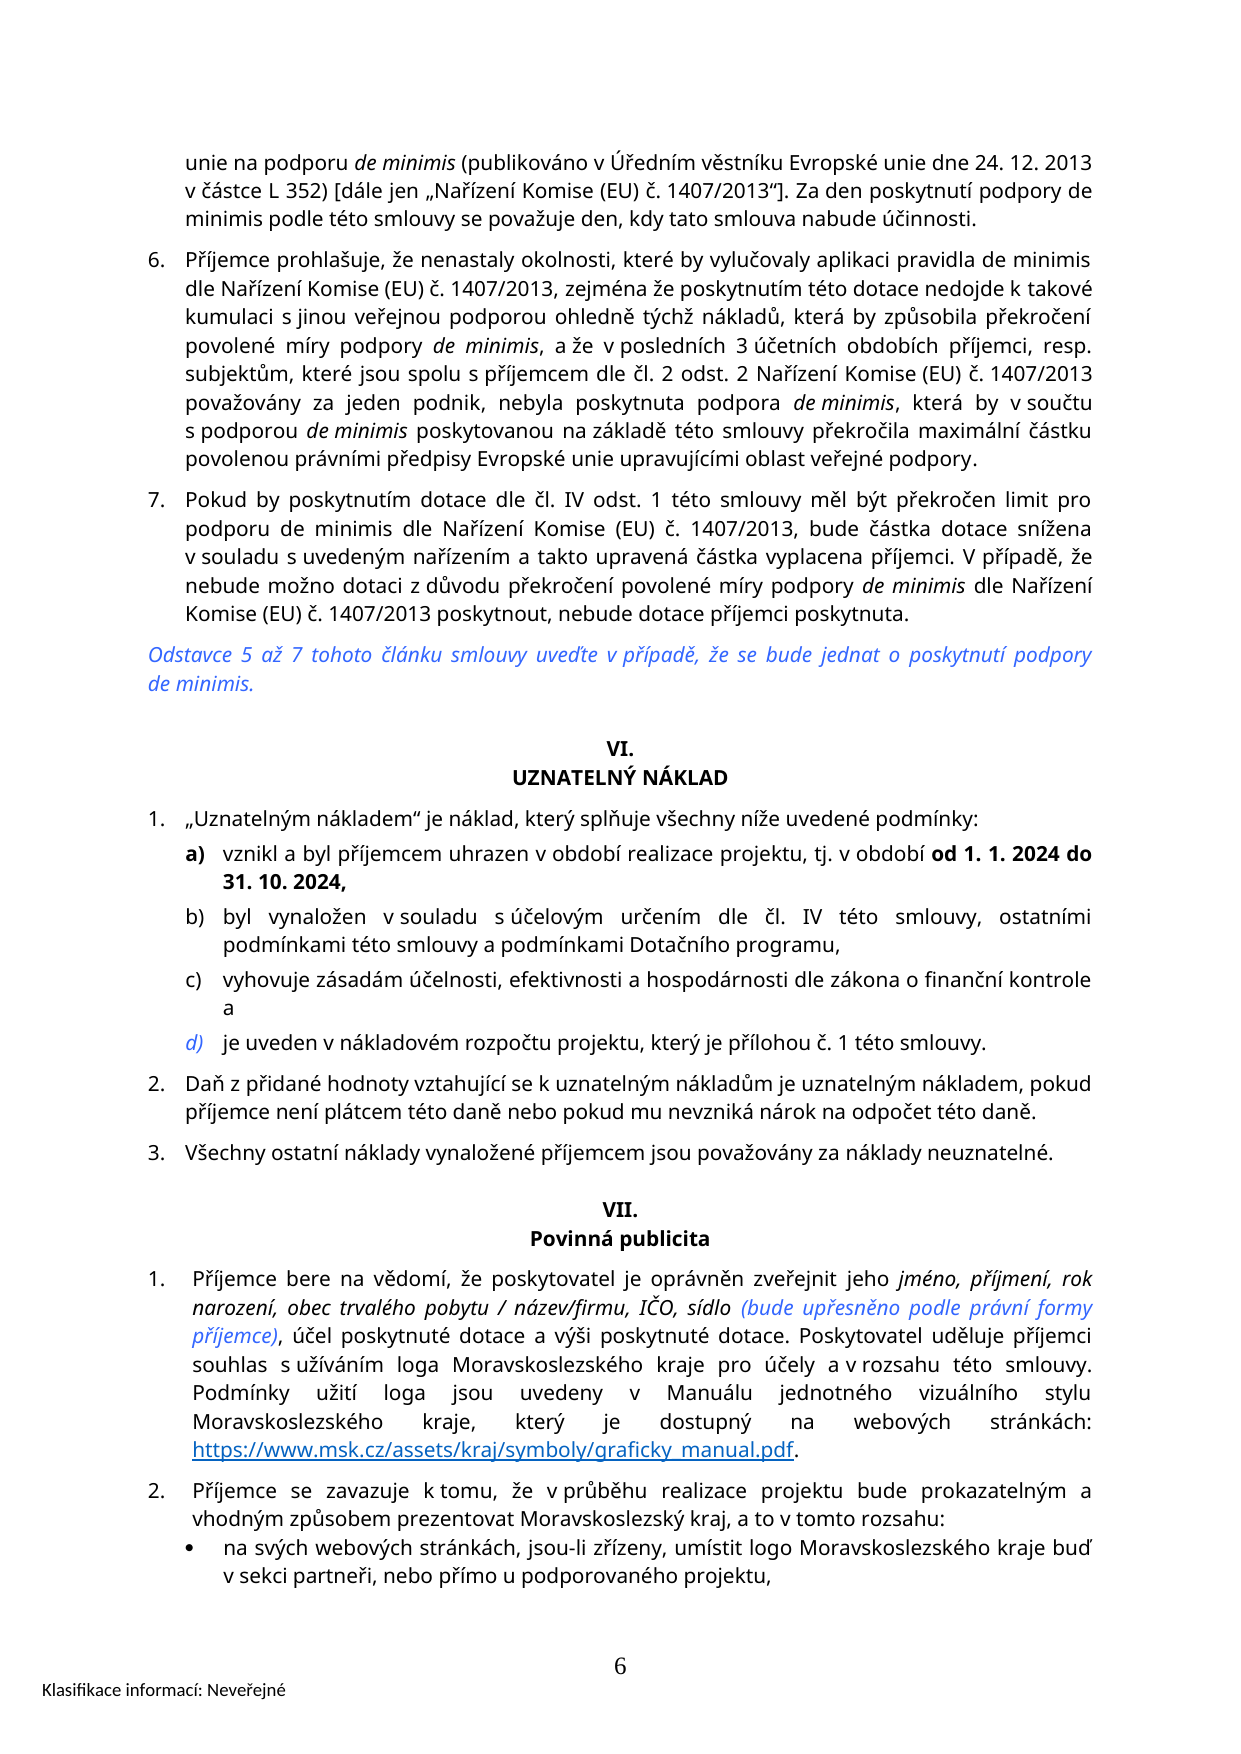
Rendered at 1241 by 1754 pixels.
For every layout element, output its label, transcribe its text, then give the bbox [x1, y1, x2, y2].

list Příjemce se zavazuje k tomu, že v průběhu realizace projektu bude prokazatelným a vhodným způsobem prezentovat Moravskoslezský kraj, a to v tomto rozsahu: [148, 1476, 1092, 1533]
list Daň z přidané hodnoty vztahující se k uznatelným nákladům je uznatelným nákladem, pokud příjemce není plátcem této daně nebo pokud mu nevzniká nárok na odpočet této daně. [148, 1069, 1092, 1126]
text VI. [148, 734, 1092, 763]
list vznikl a byl příjemcem uhrazen v období realizace projektu, tj. v období od 1. 1. 2024 do 31. 10. 2024, [185, 839, 1092, 896]
text VII. [148, 1195, 1092, 1224]
list „Uznatelným nákladem“ je náklad, který splňuje všechny níže uvedené podmínky: [148, 804, 1092, 832]
text Povinná publicita [148, 1224, 1092, 1252]
list na svých webových stránkách, jsou-li zřízeny, umístit logo Moravskoslezského kraje buď v sekci partneři, nebo přímo u podporovaného projektu, [186, 1533, 1092, 1590]
list byl vynaložen v souladu s účelovým určením dle čl. IV této smlouvy, ostatními podmínkami této smlouvy a podmínkami Dotačního programu, [185, 902, 1092, 959]
list je uveden v nákladovém rozpočtu projektu, který je přílohou č. 1 této smlouvy. [185, 1028, 1092, 1056]
list Příjemce prohlašuje, že nenastaly okolnosti, které by vylučovaly aplikaci pravidla de minimis dle Nařízení Komise (EU) č. 1407/2013, zejména že poskytnutím této dotace nedojde k takové kumulaci s jinou veřejnou podporou ohledně týchž nákladů, která by způsobila překročení povolené míry podpory de minimis, a že v posledních 3 účetních obdobích příjemci, resp. subjektům, které jsou spolu s příjemcem dle čl. 2 odst. 2 Nařízení Komise (EU) č. 1407/2013 považovány za jeden podnik, nebyla poskytnuta podpora de minimis, která by v součtu s podporou de minimis poskytovanou na základě této smlouvy překročila maximální částku povolenou právními předpisy Evropské unie upravujícími oblast veřejné podpory. [148, 246, 1092, 473]
list unie na podporu de minimis (publikováno v Úředním věstníku Evropské unie dne 24. 12. 2013 v částce L 352) [dále jen „Nařízení Komise (EU) č. 1407/2013“]. Za den poskytnutí podpory de minimis podle této smlouvy se považuje den, kdy tato smlouva nabude účinnosti. [148, 148, 1092, 233]
text UZNATELNÝ NÁKLAD [148, 763, 1092, 791]
text Odstavce 5 až 7 tohoto článku smlouvy uveďte v případě, že se bude jednat o poskytnutí podpory de minimis. [148, 640, 1092, 697]
list Všechny ostatní náklady vynaložené příjemcem jsou považovány za náklady neuznatelné. [148, 1138, 1092, 1167]
list Pokud by poskytnutím dotace dle čl. IV odst. 1 této smlouvy měl být překročen limit pro podporu de minimis dle Nařízení Komise (EU) č. 1407/2013, bude částka dotace snížena v souladu s uvedeným nařízením a takto upravená částka vyplacena příjemci. V případě, že nebude možno dotaci z důvodu překročení povolené míry podpory de minimis dle Nařízení Komise (EU) č. 1407/2013 poskytnout, nebude dotace příjemci poskytnuta. [148, 486, 1092, 628]
list Příjemce bere na vědomí, že poskytovatel je oprávněn zveřejnit jeho jméno, příjmení, rok narození, obec trvalého pobytu / název/firmu, IČO, sídlo (bude upřesněno podle právní formy příjemce), účel poskytnuté dotace a výši poskytnuté dotace. Poskytovatel uděluje příjemci souhlas s užíváním loga Moravskoslezského kraje pro účely a v rozsahu této smlouvy. Podmínky užití loga jsou uvedeny v Manuálu jednotného vizuálního stylu Moravskoslezského kraje, který je dostupný na webových stránkách: https://www.msk.cz/assets/kraj/symboly/graficky_manual.pdf. [148, 1264, 1092, 1464]
list vyhovuje zásadám účelnosti, efektivnosti a hospodárnosti dle zákona o finanční kontrole a [185, 965, 1092, 1022]
